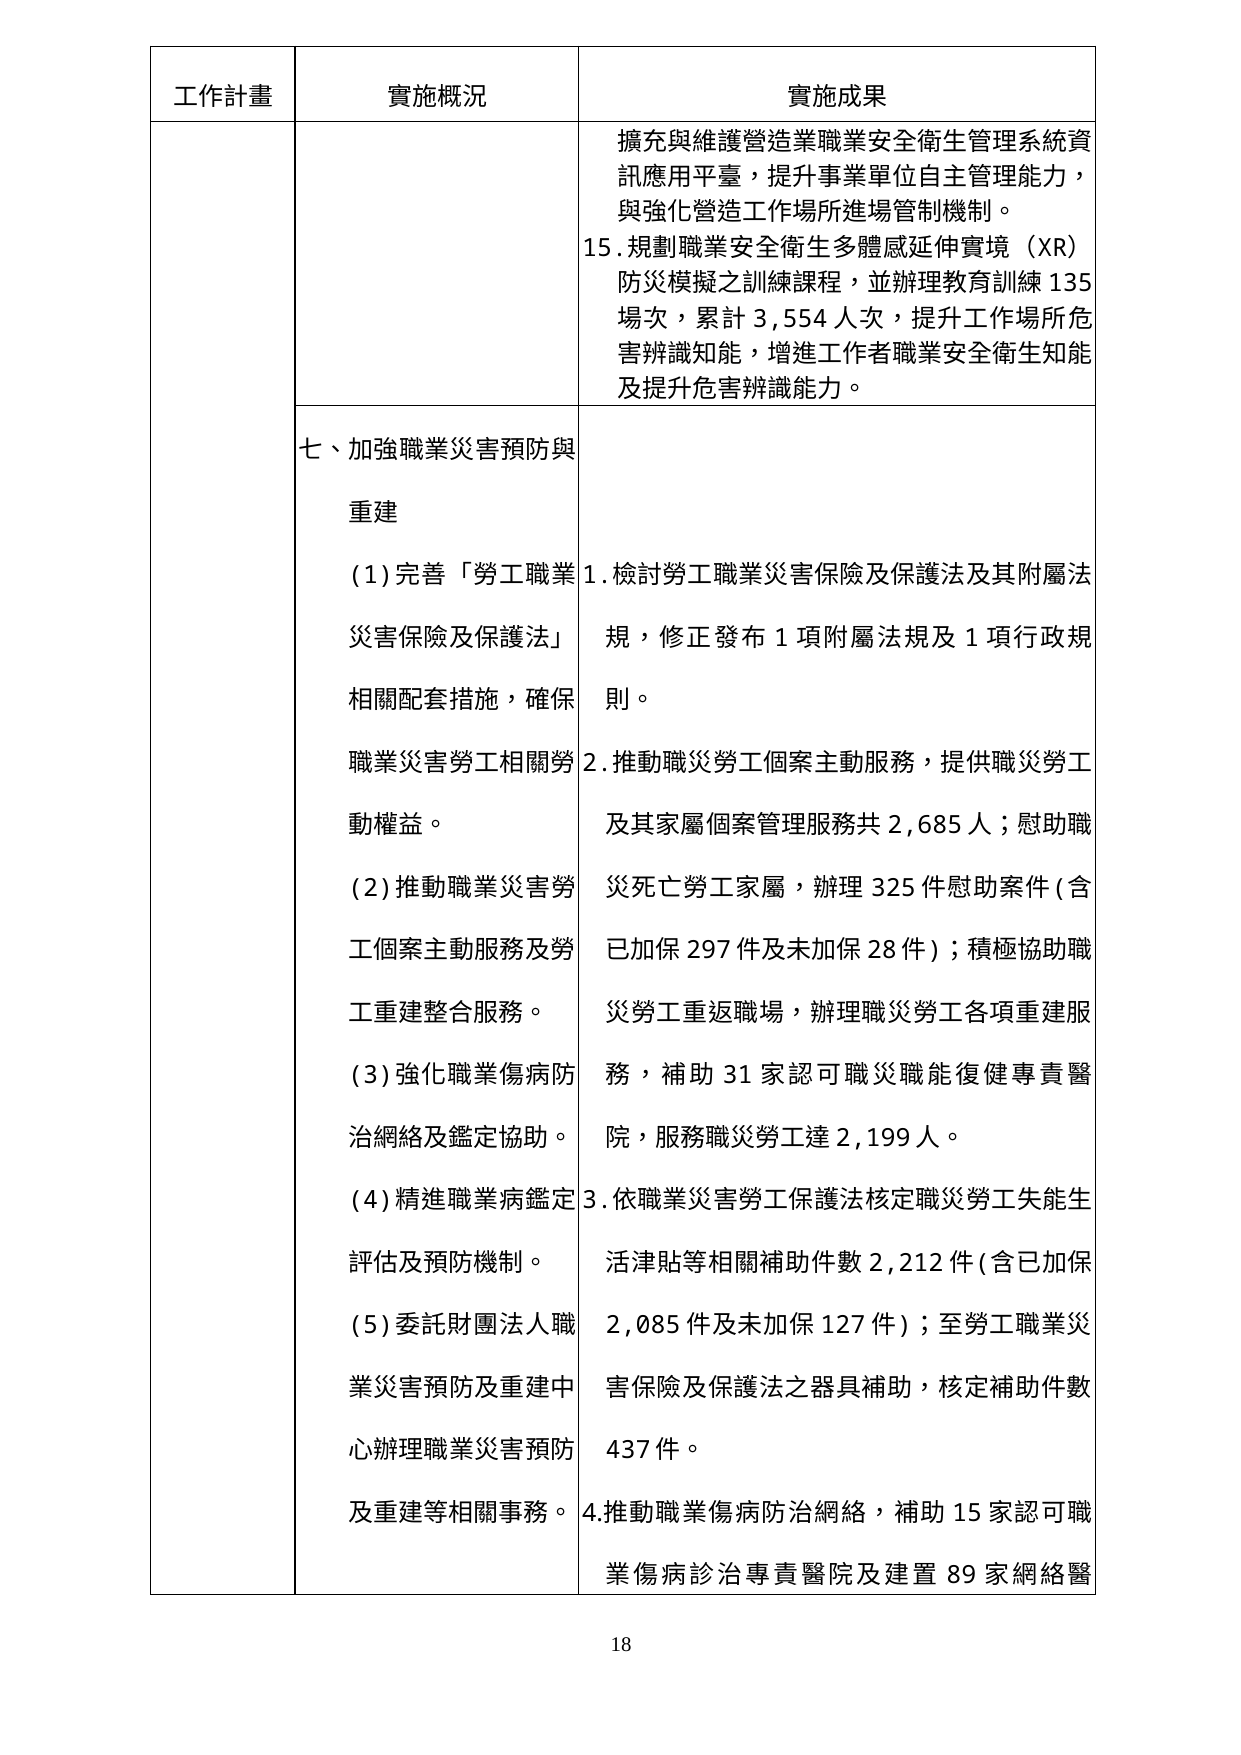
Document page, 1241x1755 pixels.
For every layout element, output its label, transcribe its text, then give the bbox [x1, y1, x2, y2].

table_header 實施成果 [579, 47, 1095, 121]
table_cell 完成104家塑膠廠及特定製程廠改善作業場所工程控制設備及相關安全衛生管理措施之輔導。 完成塑膠製品相關產業改善工作環境及優化廠場整潔之宣導、教育訓練、觀摩及啟動活動累計20場次。 為強化海域作業安全監督技術與能量，已安排7位勞動檢查員接受GWO(Global Wind Organization，全球風能組織)基礎技術訓練，並分別於5月29日、7月4日乘船出海，針對彰化外海彰芳西島風場及雲林外海允能風場實施海域作業安全衛生監督管理，確保離岸風場工作者作業安全。 為建置離岸風電產業聯繫溝通管道，加強與風電產業間之資訊交流，已於5月30日、6月21日及10月30日辦理離岸風電交流會議，與離岸風電產業加強橫向溝通及資訊交換。 為強化太陽光電職業災害預防及保護制度，辦理太陽光電系統專案輔導，於3月15日完成召開專家會議訂定輔導內容、4月20日完成辦理輔導說明會，協助業者建立太陽光電產業之安全防護意識並增加輔導意願，並完成臨場輔導130家次。 滾動修正「離岸風力發電施工階段安全評估手冊」，提供勞工檢查員或離岸風電相關產業使用，以強化離岸風力發電作業勞工職業災害保護機制。 為瞭解先進國家再生能源發電之新興產業發展及危害評估，同時深化台英雙方密切交流，於2月5日至2月11日赴英國安全衛生執行署(HSE)科研中心及英國就業及退休金事務部(DWP)等部門考察。 實施3高事業單位臨廠輔導122場次、產線製程設備及系統之專案輔導126場次，協助其強化系統安全設計，從源頭消弭危害因子，並擴充危險性工作場所資訊管理系統資料庫，協助石化及化學工廠等具火災爆炸高風險事業單位強化製程安全管理，確保工作場所製程安全。 112年輔導事業單位改善工作環境及促進就業，支援各地方政府辦理臨場事業輔導、宣導、教育訓練、臨廠輔導107場次、辦理事業單位(含弱勢族群)臨廠安全衛生輔導65場次。 委託維運北、中、南、東區勞工健康服務中心，提供事業單位臨場健康服務與輔導計571場次，及勞工個人及企業有關職場健康服務諮詢計6,053人次。 分區辦理82場次勞工健康服務相關教育訓練、研習或分享、補助推廣等活動，以提升相關人員之專業知能，計4,828人次參加。 補助地方政府進用勞動條件及安全衛生檢查人力共434人(勞動條件316人、職業安全衛生118人)。 辦理勞動條件監督檢查共5萬7,779場次及辦理勞動基準法令說明會934場次，計有6萬3,882人參加。另安全衛生檢查共3萬6,966場次。 擴充與維護職安卡資料管理系統、營造業職業安全衛生管理系統資訊應用平台功能，辦理1,318場次勞工一般安全衛生教育訓練，約計核發臺灣職安卡4萬3,919張，擴充與維護營造業職業安全衛生管理系統資訊應用平臺，提升事業單位自主管理能力，與強化營造工作場所進場管制機制。 規劃職業安全衛生多體感延伸實境（XR）防災模擬之訓練課程，並辦理教育訓練135場次，累計3,554人次，提升工作場所危害辨識知能，增進工作者職業安全衛生知能及提升危害辨識能力。 [579, 122, 1095, 405]
table_header 工作計畫 [151, 47, 294, 121]
table_cell 檢討勞工職業災害保險及保護法及其附屬法規，修正發布1項附屬法規及1項行政規則。 推動職災勞工個案主動服務，提供職災勞工及其家屬個案管理服務共2,685人；慰助職災死亡勞工家屬，辦理325件慰助案件(含已加保297件及未加保28件)；積極協助職災勞工重返職場，辦理職災勞工各項重建服務，補助31家認可職災職能復健專責醫院，服務職災勞工達2,199人。 依職業災害勞工保護法核定職災勞工失能生活津貼等相關補助件數2,212件(含已加保2,085件及未加保127件)；至勞工職業災害保險及保護法之器具補助，核定補助件數437件。 推動職業傷病防治網絡，補助15家認可職業傷病診治專責醫院及建置89家網絡醫 [579, 406, 1095, 1593]
table_cell [151, 122, 294, 1593]
table_cell 六、改善職場工作環境及促進友善勞動環境 強化綠能產業作業安全，降低職業災害發生。 輔導高風險、高職業災害、高違規（三高）之事業單位改善安全衛生工作環境。 補助地方政府招募在地安全衛生專責人力，辦理中小企業臨場輔導、宣導等工作環境改善事宜。 培育勞工健康服務專業人才，精進事業單位輔導改善機制，提供臨場輔導與諮詢服務，營造職場健康工作環境。 結合地方政府共同督促事業單位遵守勞動法令。 推動營造業職業安全衛生教育訓練，提升事業單位自主管理能力。 發展多體感延伸實境場域教育訓練，提升工作場所危害辨識知能。 [296, 122, 578, 405]
table_cell 七、加強職業災害預防與重建 完善「勞工職業災害保險及保護法」相關配套措施，確保職業災害勞工相關勞動權益。 推動職業災害勞工個案主動服務及勞工重建整合服務。 強化職業傷病防治網絡及鑑定協助。 精進職業病鑑定評估及預防機制。 委託財團法人職業災害預防及重建中心辦理職業災害預防及重建等相關事務。 [296, 406, 578, 1593]
table_header 實施概況 [296, 47, 578, 121]
